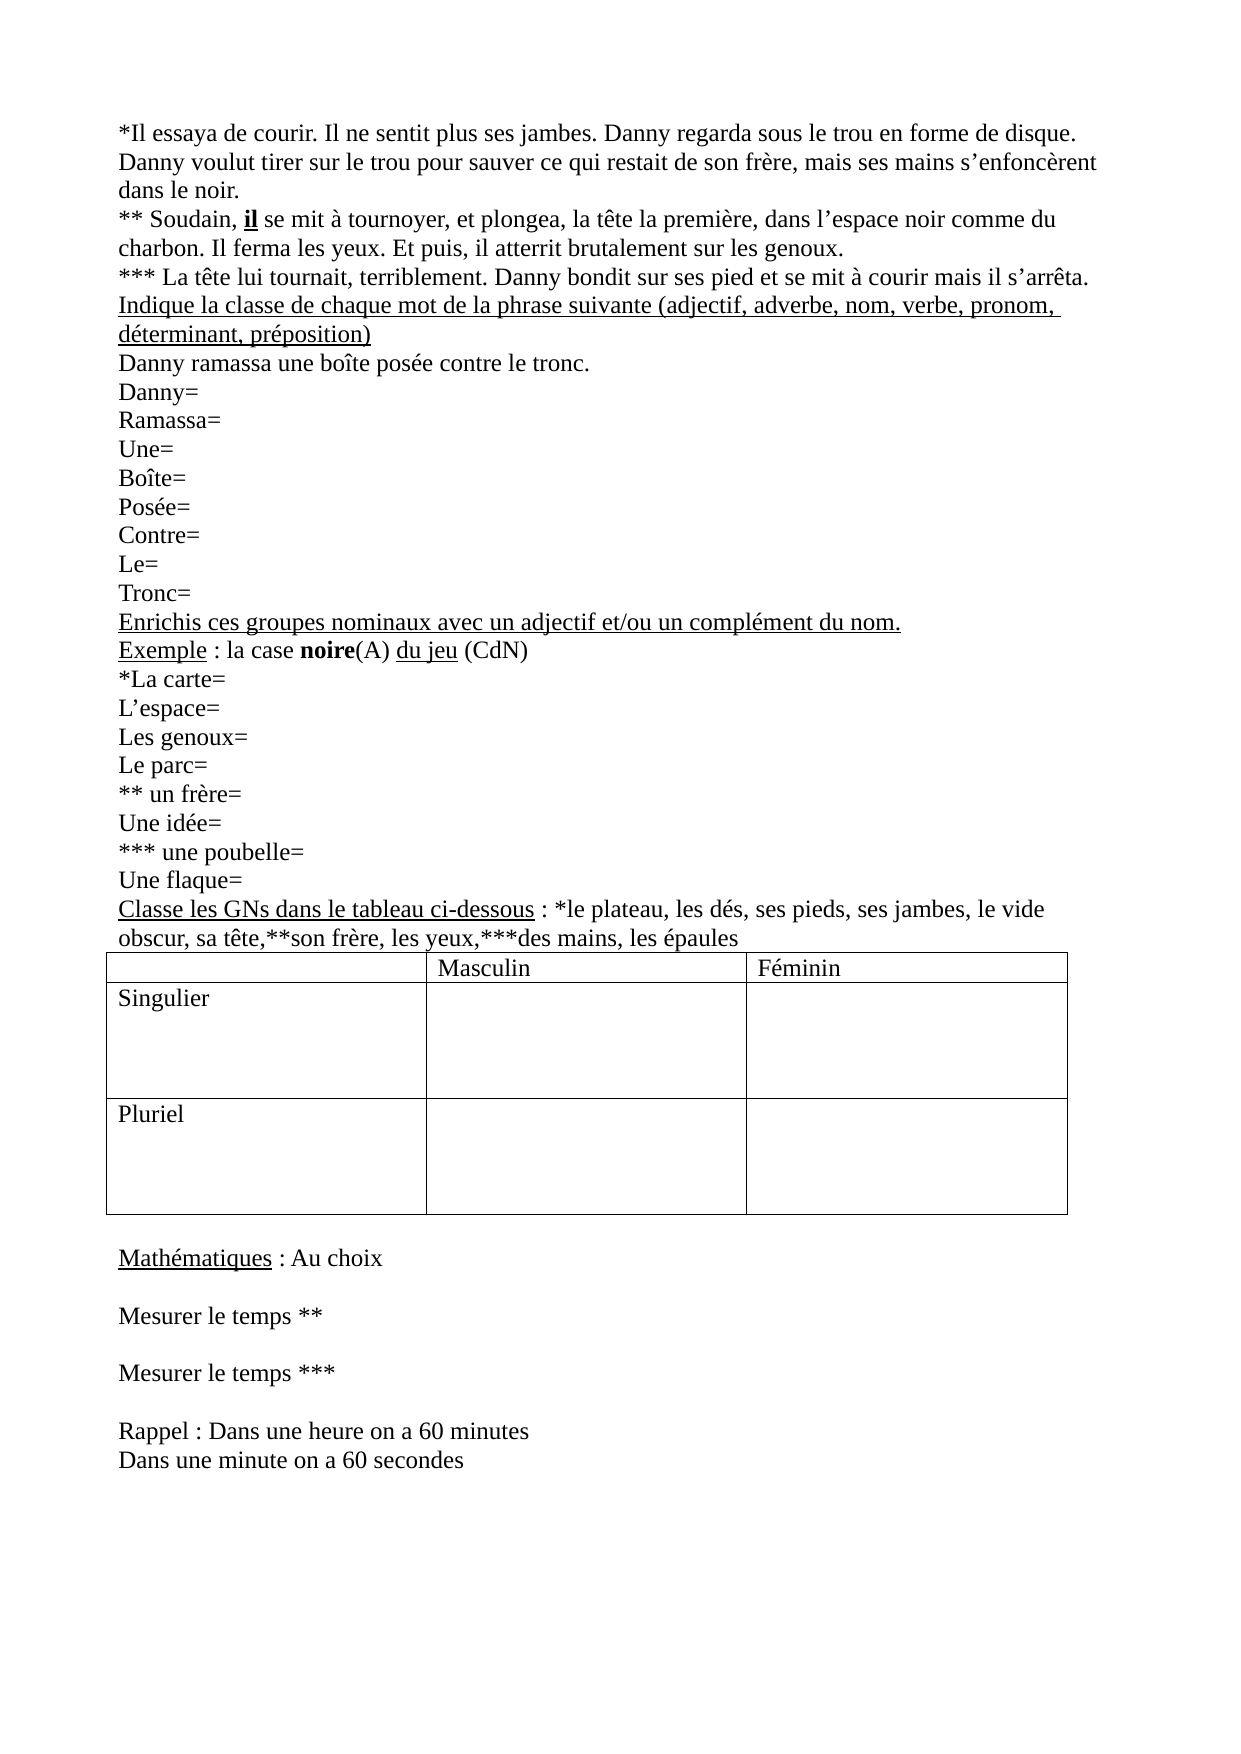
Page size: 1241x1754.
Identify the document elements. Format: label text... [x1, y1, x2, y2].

text *Il essaya de courir. Il ne sentit plus ses jambes. Danny regarda sous le trou en forme de disque. Danny voulut tirer sur le trou pour sauver ce qui restait de son frère, mais ses mains s’enfoncèrent dans le noir. [118, 118, 1122, 204]
text Le= [118, 549, 1122, 578]
text Dans une minute on a 60 secondes [118, 1445, 1122, 1473]
table_header Féminin [747, 953, 1067, 982]
text *La carte= [118, 664, 1122, 693]
table_cell Pluriel [107, 1099, 426, 1214]
text Tronc= [118, 578, 1122, 607]
text Posée= [118, 492, 1122, 521]
text Les genoux= [118, 722, 1122, 751]
text Mesurer le temps *** [118, 1358, 1122, 1387]
text Le parc= [118, 751, 1122, 779]
text Enrichis ces groupes nominaux avec un adjectif et/ou un complément du nom. [118, 607, 1122, 636]
text Danny= [118, 377, 1122, 406]
text Boîte= [118, 463, 1122, 492]
text Rappel : Dans une heure on a 60 minutes [118, 1416, 1122, 1445]
text ** un frère= [118, 779, 1122, 808]
table_cell Singulier [107, 983, 426, 1098]
table_cell [427, 1099, 746, 1214]
text Ramassa= [118, 406, 1122, 434]
text *** une poubelle= [118, 837, 1122, 866]
text Une flaque= [118, 866, 1122, 894]
text *** La tête lui tournait, terriblement. Danny bondit sur ses pied et se mit à courir mais il s’arrêta. [118, 262, 1122, 291]
text Une= [118, 434, 1122, 463]
text Danny ramassa une boîte posée contre le tronc. [118, 348, 1122, 377]
text Exemple : la case noire(A) du jeu (CdN) [118, 636, 1122, 664]
table_header [107, 953, 426, 982]
text Indique la classe de chaque mot de la phrase suivante (adjectif, adverbe, nom, verbe, pronom, déterminant, préposition) [118, 291, 1122, 348]
table_header Masculin [427, 953, 746, 982]
table_cell [427, 983, 746, 1098]
table_cell [747, 983, 1067, 1098]
text Classe les GNs dans le tableau ci-dessous : *le plateau, les dés, ses pieds, ses jambes, le vide obscur, sa tête,**son frère, les yeux,***des mains, les épaules [118, 894, 1122, 952]
text Mesurer le temps ** [118, 1301, 1122, 1330]
text Contre= [118, 521, 1122, 549]
text Une idée= [118, 808, 1122, 837]
text L’espace= [118, 693, 1122, 722]
table_cell [747, 1099, 1067, 1214]
text ** Soudain, il se mit à tournoyer, et plongea, la tête la première, dans l’espace noir comme du charbon. Il ferma les yeux. Et puis, il atterrit brutalement sur les genoux. [118, 204, 1122, 262]
text Mathématiques : Au choix [118, 1243, 1122, 1272]
